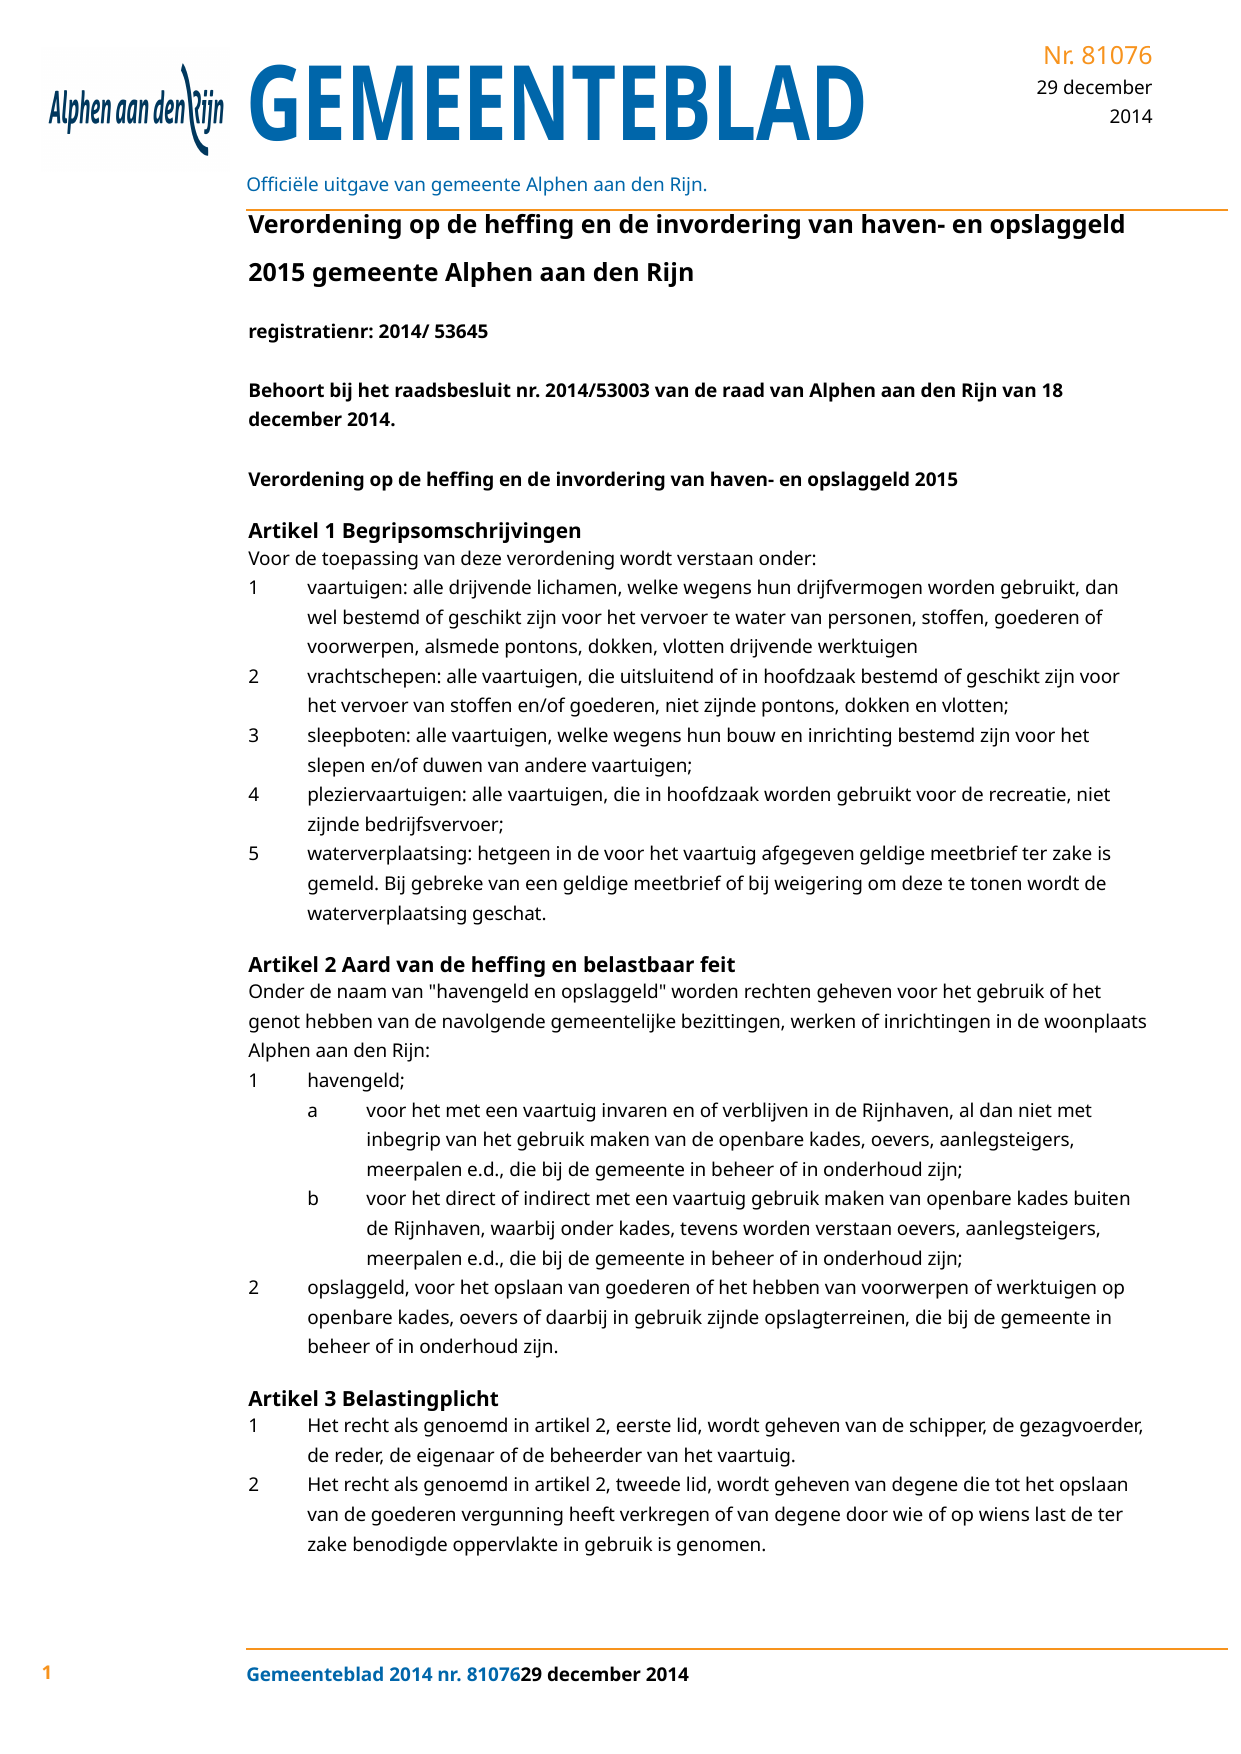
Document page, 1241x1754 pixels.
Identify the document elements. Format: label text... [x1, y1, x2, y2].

list havengeld; [248, 1067, 1152, 1093]
text registratienr: 2014/ 53645 [248, 318, 1152, 344]
text Voor de toepassing van deze verordening wordt verstaan onder: [248, 545, 1152, 570]
list Het recht als genoemd in artikel 2, eerste lid, wordt geheven van de schipper, de gezagvoerder, de reder, de eigenaar of de beheerder van het vaartuig. [248, 1412, 1152, 1468]
list pleziervaartuigen: alle vaartuigen, die in hoofdzaak worden gebruikt voor de recreatie, niet zijnde bedrijfsvervoer; [248, 781, 1152, 837]
text Onder de naam van "havengeld en opslaggeld" worden rechten geheven voor het gebruik of het genot hebben van de navolgende gemeentelijke bezittingen, werken of inrichtingen in de woonplaats Alphen aan den Rijn: [248, 978, 1152, 1063]
list vrachtschepen: alle vaartuigen, die uitsluitend of in hoofdzaak bestemd of geschikt zijn voor het vervoer van stoffen en/of goederen, niet zijnde pontons, dokken en vlotten; [248, 663, 1152, 718]
list voor het met een vaartuig invaren en of verblijven in de Rijnhaven, al dan niet met inbegrip van het gebruik maken van de openbare kades, oevers, aanlegsteigers, meerpalen e.d., die bij de gemeente in beheer of in onderhoud zijn; [307, 1097, 1152, 1182]
text Behoort bij het raadsbesluit nr. 2014/53003 van de raad van Alphen aan den Rijn van 18 december 2014. [248, 377, 1152, 432]
text Verordening op de heffing en de invordering van haven- en opslaggeld 2015 gemeente Alphen aan den Rijn [248, 211, 1152, 288]
list opslaggeld, voor het opslaan van goederen of het hebben van voorwerpen of werktuigen op openbare kades, oevers of daarbij in gebruik zijnde opslagterreinen, die bij de gemeente in beheer of in onderhoud zijn. [248, 1274, 1152, 1359]
list vaartuigen: alle drijvende lichamen, welke wegens hun drijfvermogen worden gebruikt, dan wel bestemd of geschikt zijn voor het vervoer te water van personen, stoffen, goederen of voorwerpen, alsmede pontons, dokken, vlotten drijvende werktuigen [248, 574, 1152, 659]
list waterverplaatsing: hetgeen in de voor het vaartuig afgegeven geldige meetbrief ter zake is gemeld. Bij gebreke van een geldige meetbrief of bij weigering om deze te tonen wordt de waterverplaatsing geschat. [248, 841, 1152, 925]
list Het recht als genoemd in artikel 2, tweede lid, wordt geheven van degene die tot het opslaan van de goederen vergunning heeft verkregen of van degene door wie of op wiens last de ter zake benodigde oppervlakte in gebruik is genomen. [248, 1472, 1152, 1556]
text Artikel 2 Aard van de heffing en belastbaar feit [248, 950, 1152, 978]
picture [41, 47, 231, 172]
text Artikel 1 Begripsomschrijvingen [248, 516, 1152, 545]
list voor het direct of indirect met een vaartuig gebruik maken van openbare kades buiten de Rijnhaven, waarbij onder kades, tevens worden verstaan oevers, aanlegsteigers, meerpalen e.d., die bij de gemeente in beheer of in onderhoud zijn; [307, 1186, 1152, 1271]
text Artikel 3 Belastingplicht [248, 1384, 1152, 1412]
list sleepboten: alle vaartuigen, welke wegens hun bouw en inrichting bestemd zijn voor het slepen en/of duwen van andere vaartuigen; [248, 722, 1152, 777]
text Verordening op de heffing en de invordering van haven- en opslaggeld 2015 [248, 466, 1152, 492]
